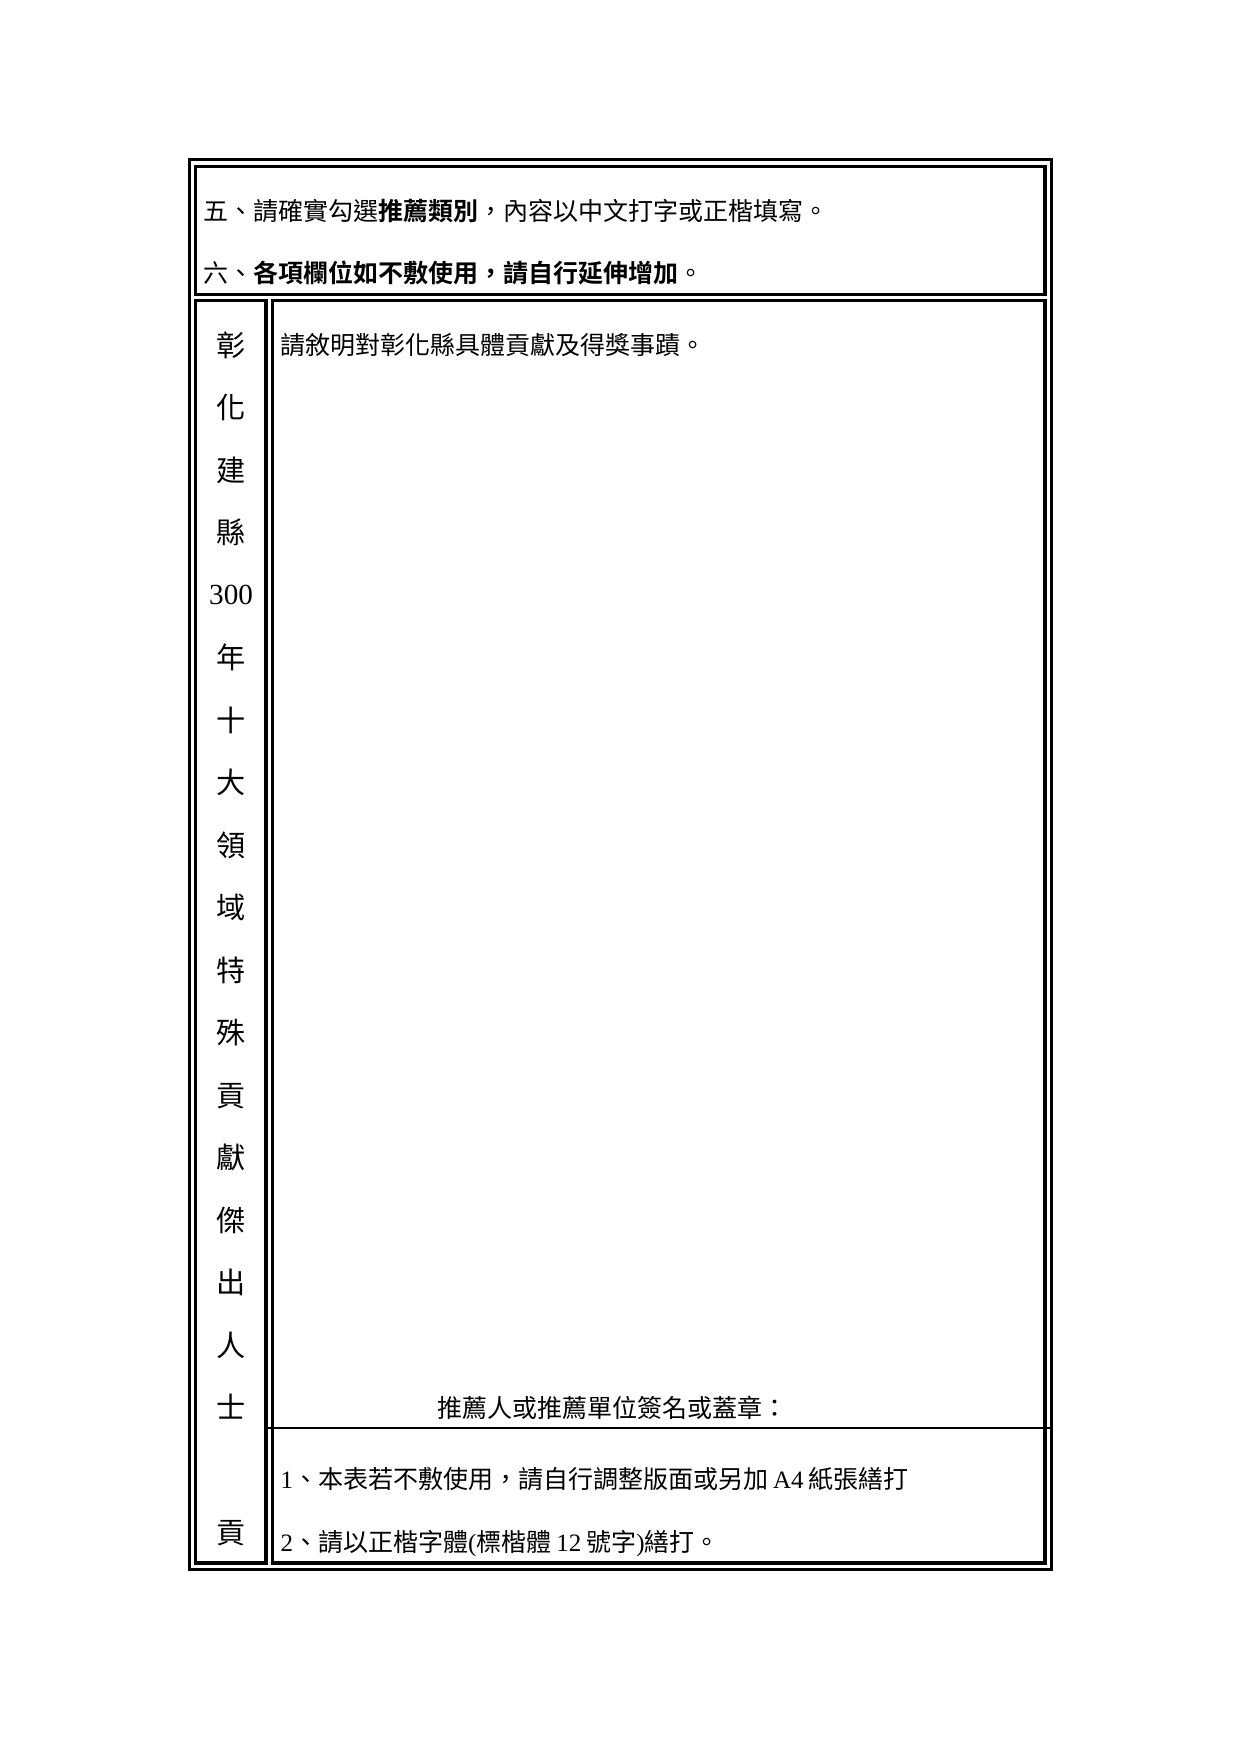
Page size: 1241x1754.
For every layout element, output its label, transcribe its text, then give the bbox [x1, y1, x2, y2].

table_cell 1、本表若不敷使用，請自行調整版面或另加A4紙張繕打 2、請以正楷字體(標楷體12號字)繕打。 [274, 1429, 1043, 1561]
table_cell 請敘明對彰化縣具體貢獻及得獎事蹟。 推薦人或推薦單位簽名或蓋章： [269, 293, 1048, 1427]
table_cell 注意事項： 受推薦人以1表1位為原則，超出者不予受理。 二、請提供受推薦人2吋、半身脫帽照片1張並黏貼於此表。 三、註記「※」為必填項目，並請針對推薦類別填寫貢獻事蹟。 四、請詳填推薦表並提供佐證資料，1式7份，(以A4雙面列印、至多40頁)，以利審查委員會審查。 五、請確實勾選推薦類別，內容以中文打字或正楷填寫。 六、各項欄位如不敷使用，請自行延伸增加。 [197, 168, 1043, 293]
table_cell 彰化建縣300年 十大領域特殊貢獻傑出人士 貢獻 事蹟 表 [197, 302, 264, 1561]
table_cell 彰化建縣300年 十大領域特殊貢獻傑出人士 貢獻 事蹟 表 [192, 293, 269, 1561]
table_cell 注意事項： 受推薦人以1表1位為原則，超出者不予受理。 二、請提供受推薦人2吋、半身脫帽照片1張並黏貼於此表。 三、註記「※」為必填項目，並請針對推薦類別填寫貢獻事蹟。 四、請詳填推薦表並提供佐證資料，1式7份，(以A4雙面列印、至多40頁)，以利審查委員會審查。 五、請確實勾選推薦類別，內容以中文打字或正楷填寫。 六、各項欄位如不敷使用，請自行延伸增加。 [192, 161, 1048, 293]
